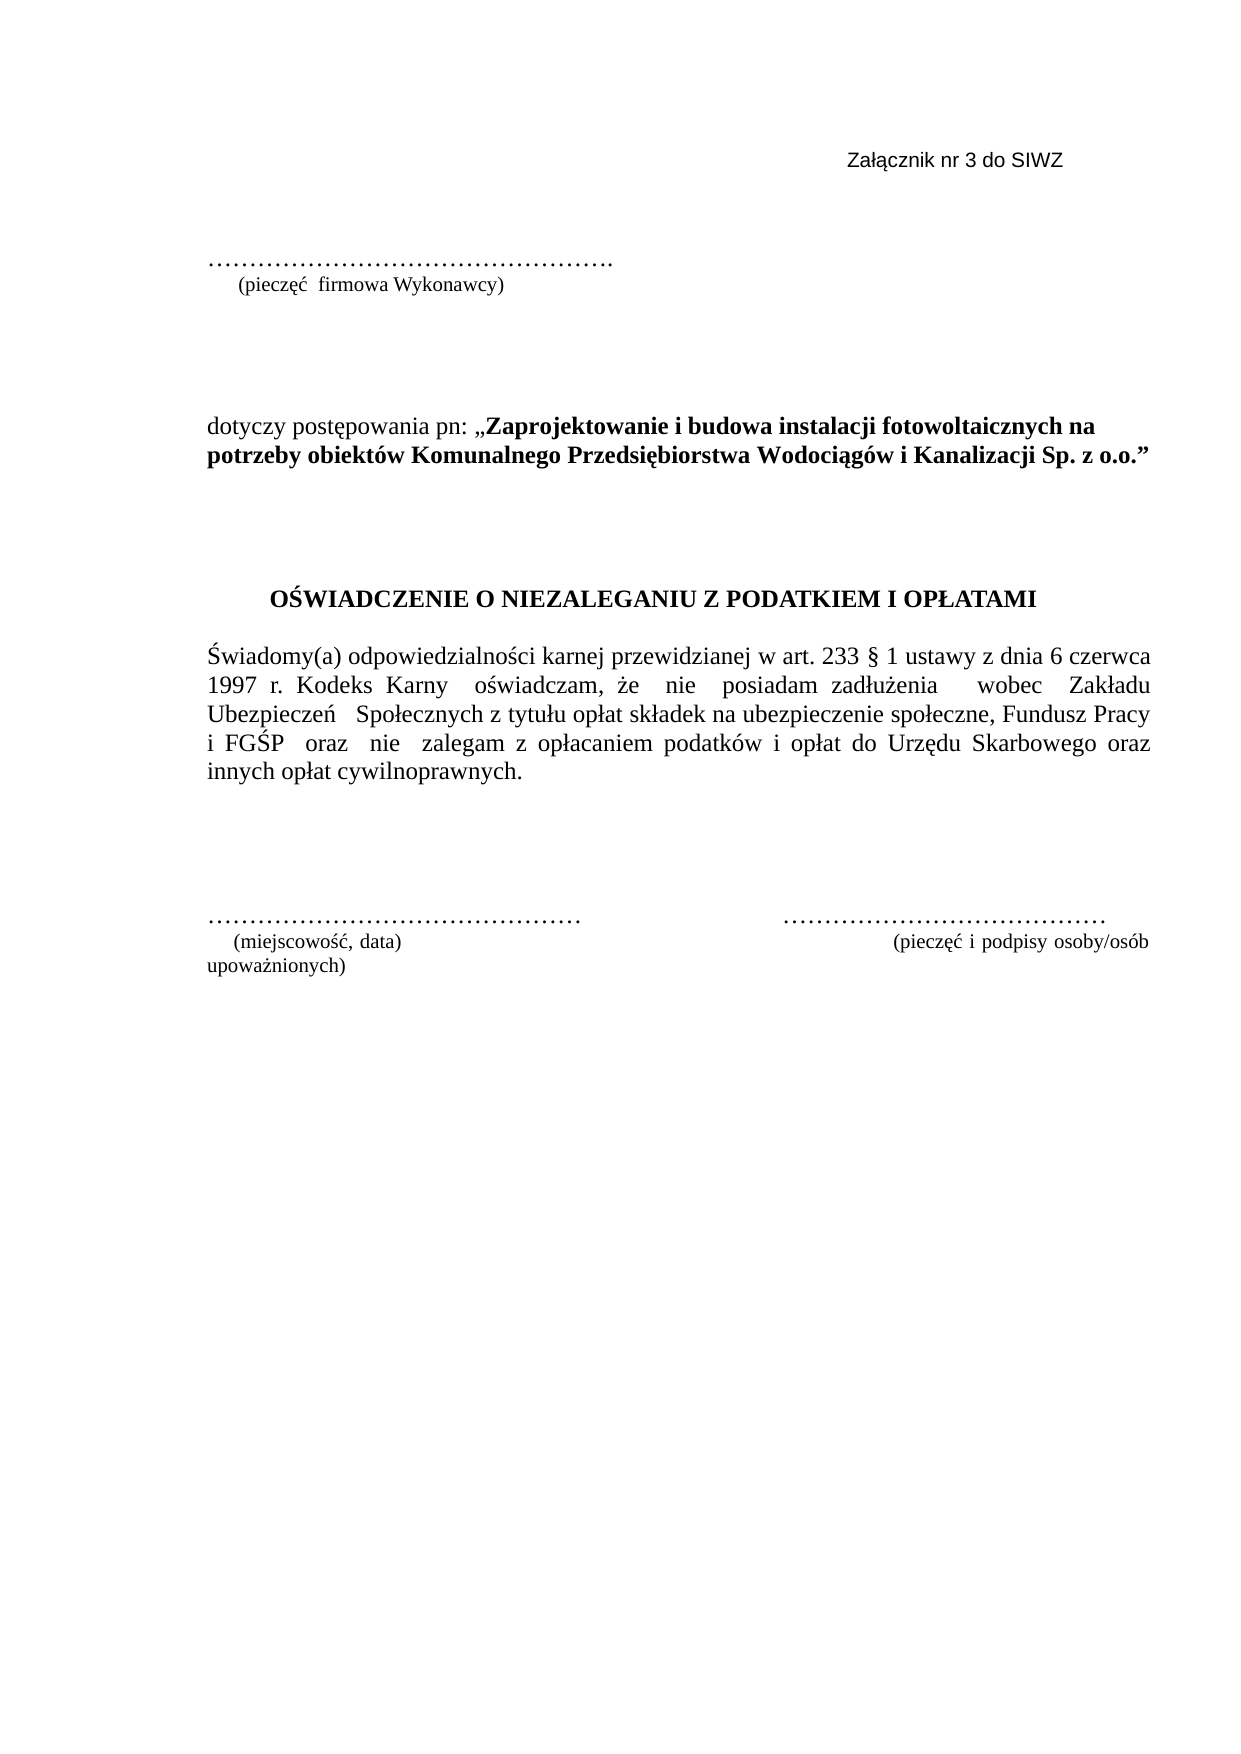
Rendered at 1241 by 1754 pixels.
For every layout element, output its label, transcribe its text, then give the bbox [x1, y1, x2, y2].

text Załącznik nr 3 do SIWZ [207, 148, 1152, 172]
text OŚWIADCZENIE O NIEZALEGANIU Z PODATKIEM I OPŁATAMI [207, 584, 1152, 613]
text ……………………………………… ………………………………… [207, 900, 1152, 929]
text …………………………………………. [207, 243, 1152, 272]
text Świadomy(a) odpowiedzialności karnej przewidzianej w art. 233 § 1 ustawy z dnia 6 czerwca 1997 r. Kodeks Karny oświadczam, że nie posiadam zadłużenia wobec Zakładu Ubezpieczeń Społecznych z tytułu opłat składek na ubezpieczenie społeczne, Fundusz Pracy i FGŚP oraz nie zalegam z opłacaniem podatków i opłat do Urzędu Skarbowego oraz innych opłat cywilnoprawnych. [207, 641, 1152, 785]
text (miejscowość, data) (pieczęć i podpisy osoby/osób upoważnionych) [207, 929, 1152, 977]
text (pieczęć firmowa Wykonawcy) [207, 272, 1152, 296]
text dotyczy postępowania pn: „Zaprojektowanie i budowa instalacji fotowoltaicznych na potrzeby obiektów Komunalnego Przedsiębiorstwa Wodociągów i Kanalizacji Sp. z o.o.” [207, 411, 1152, 469]
